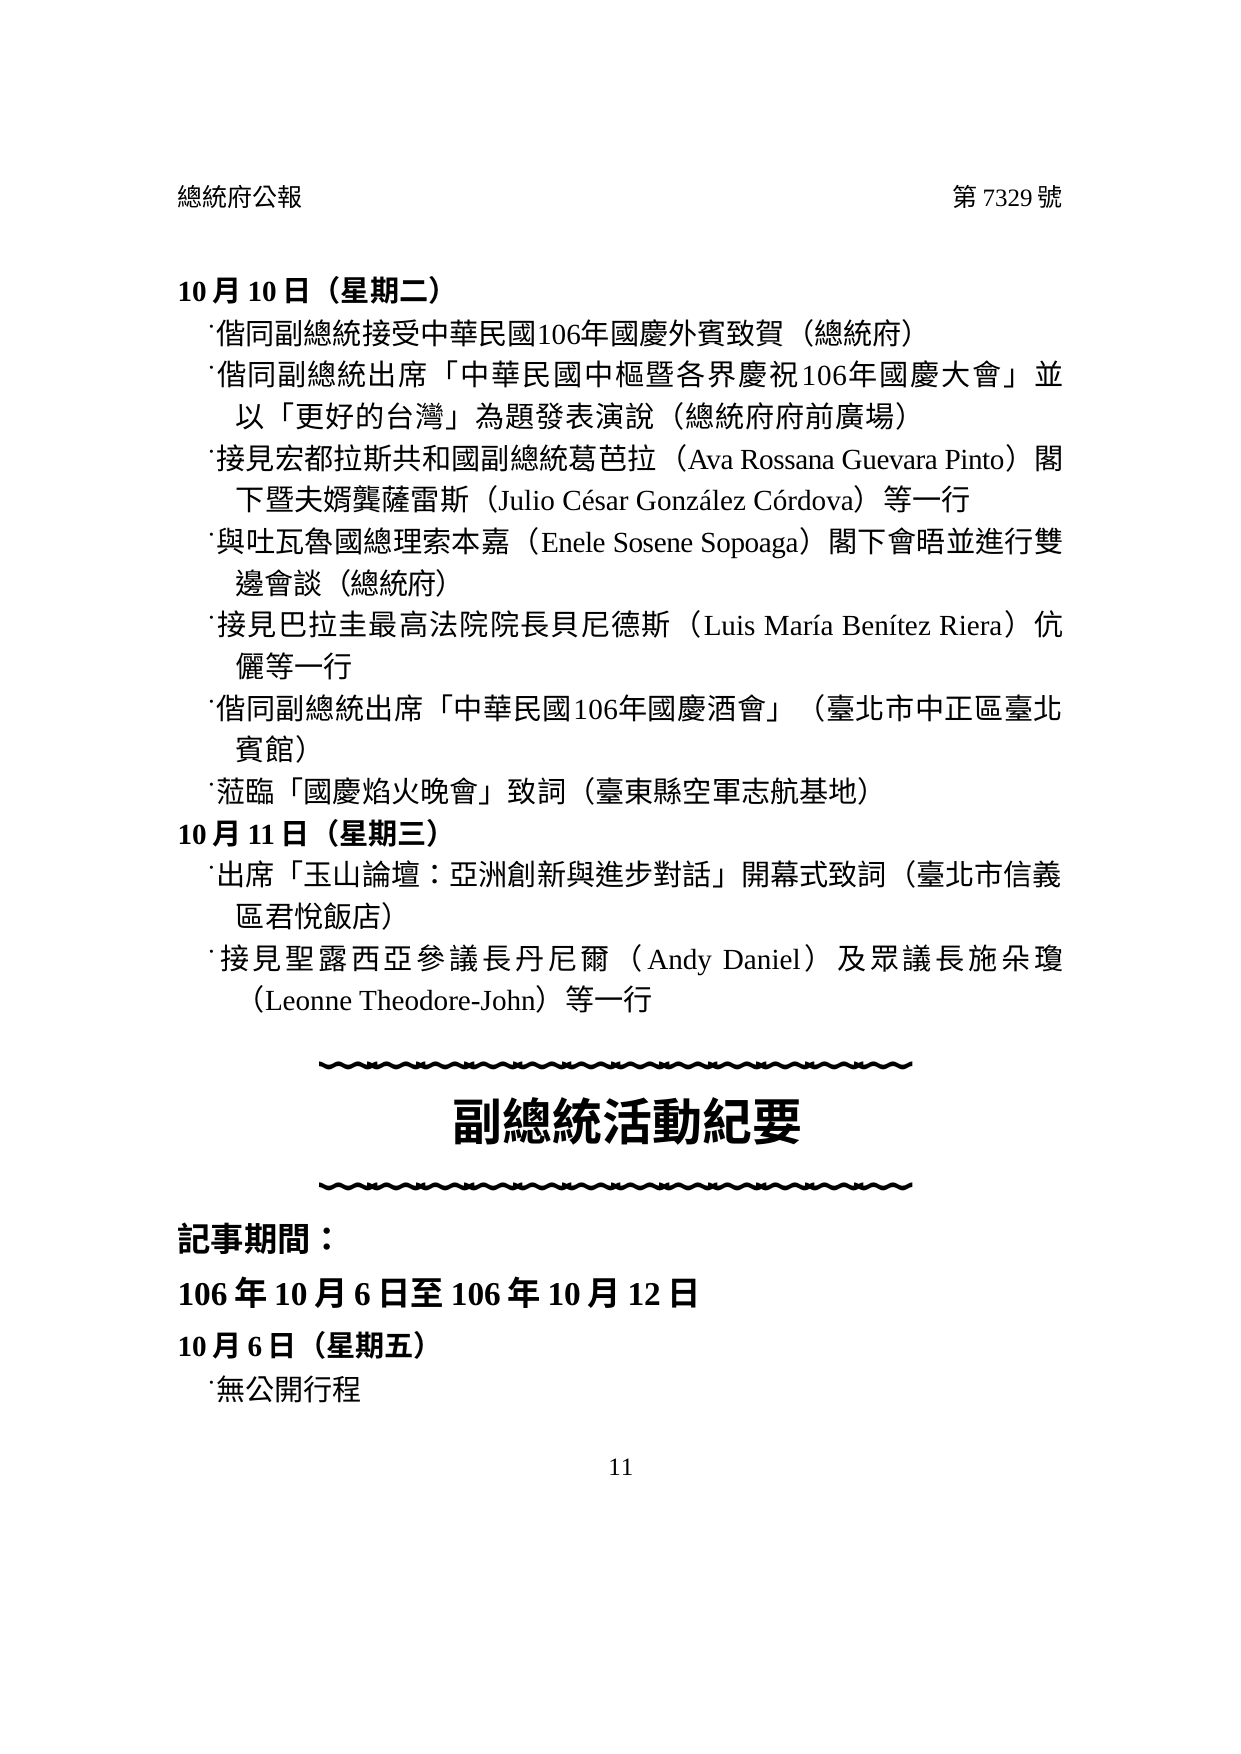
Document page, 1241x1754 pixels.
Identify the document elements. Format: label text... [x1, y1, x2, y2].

text ˙無公開行程 [206, 1366, 1064, 1409]
text ˙接見宏都拉斯共和國副總統葛芭拉（Ava Rossana Guevara Pinto）閣下暨夫婿龔薩雷斯（Julio César González Córdova）等一行 [206, 436, 1064, 519]
text ˙接見巴拉圭最高法院院長貝尼德斯（Luis María Benítez Riera）伉儷等一行 [206, 602, 1064, 686]
text 10月6日（星期五） [177, 1322, 1064, 1366]
text ˙偕同副總統接受中華民國106年國慶外賓致賀（總統府） [206, 311, 1064, 352]
text ˙出席「玉山論壇：亞洲創新與進步對話」開幕式致詞（臺北市信義區君悅飯店） [206, 852, 1064, 936]
text ﹏﹏﹏﹏﹏﹏﹏﹏﹏﹏﹏﹏ [177, 1165, 1064, 1190]
text 記事期間： [177, 1215, 1064, 1261]
text ˙偕同副總統出席「中華民國中樞暨各界慶祝106年國慶大會」並以「更好的台灣」為題發表演說（總統府府前廣場） [206, 352, 1064, 436]
text ˙與吐瓦魯國總理索本嘉（Enele Sosene Sopoaga）閣下會晤並進行雙邊會談（總統府） [206, 519, 1064, 602]
text 10月10日（星期二） [177, 266, 1064, 311]
text ﹏﹏﹏﹏﹏﹏﹏﹏﹏﹏﹏﹏ [177, 1044, 1064, 1069]
text 10月11日（星期三） [177, 811, 1064, 852]
text 副總統活動紀要 [192, 1094, 1064, 1152]
text ˙偕同副總統出席「中華民國106年國慶酒會」（臺北市中正區臺北賓館） [206, 686, 1064, 769]
text 106年10月6日至106年10月12日 [177, 1268, 1064, 1314]
text ˙蒞臨「國慶焰火晚會」致詞（臺東縣空軍志航基地） [206, 769, 1064, 811]
text ˙接見聖露西亞參議長丹尼爾（Andy Daniel）及眾議長施朵瓊（Leonne Theodore-John）等一行 [206, 936, 1064, 1019]
